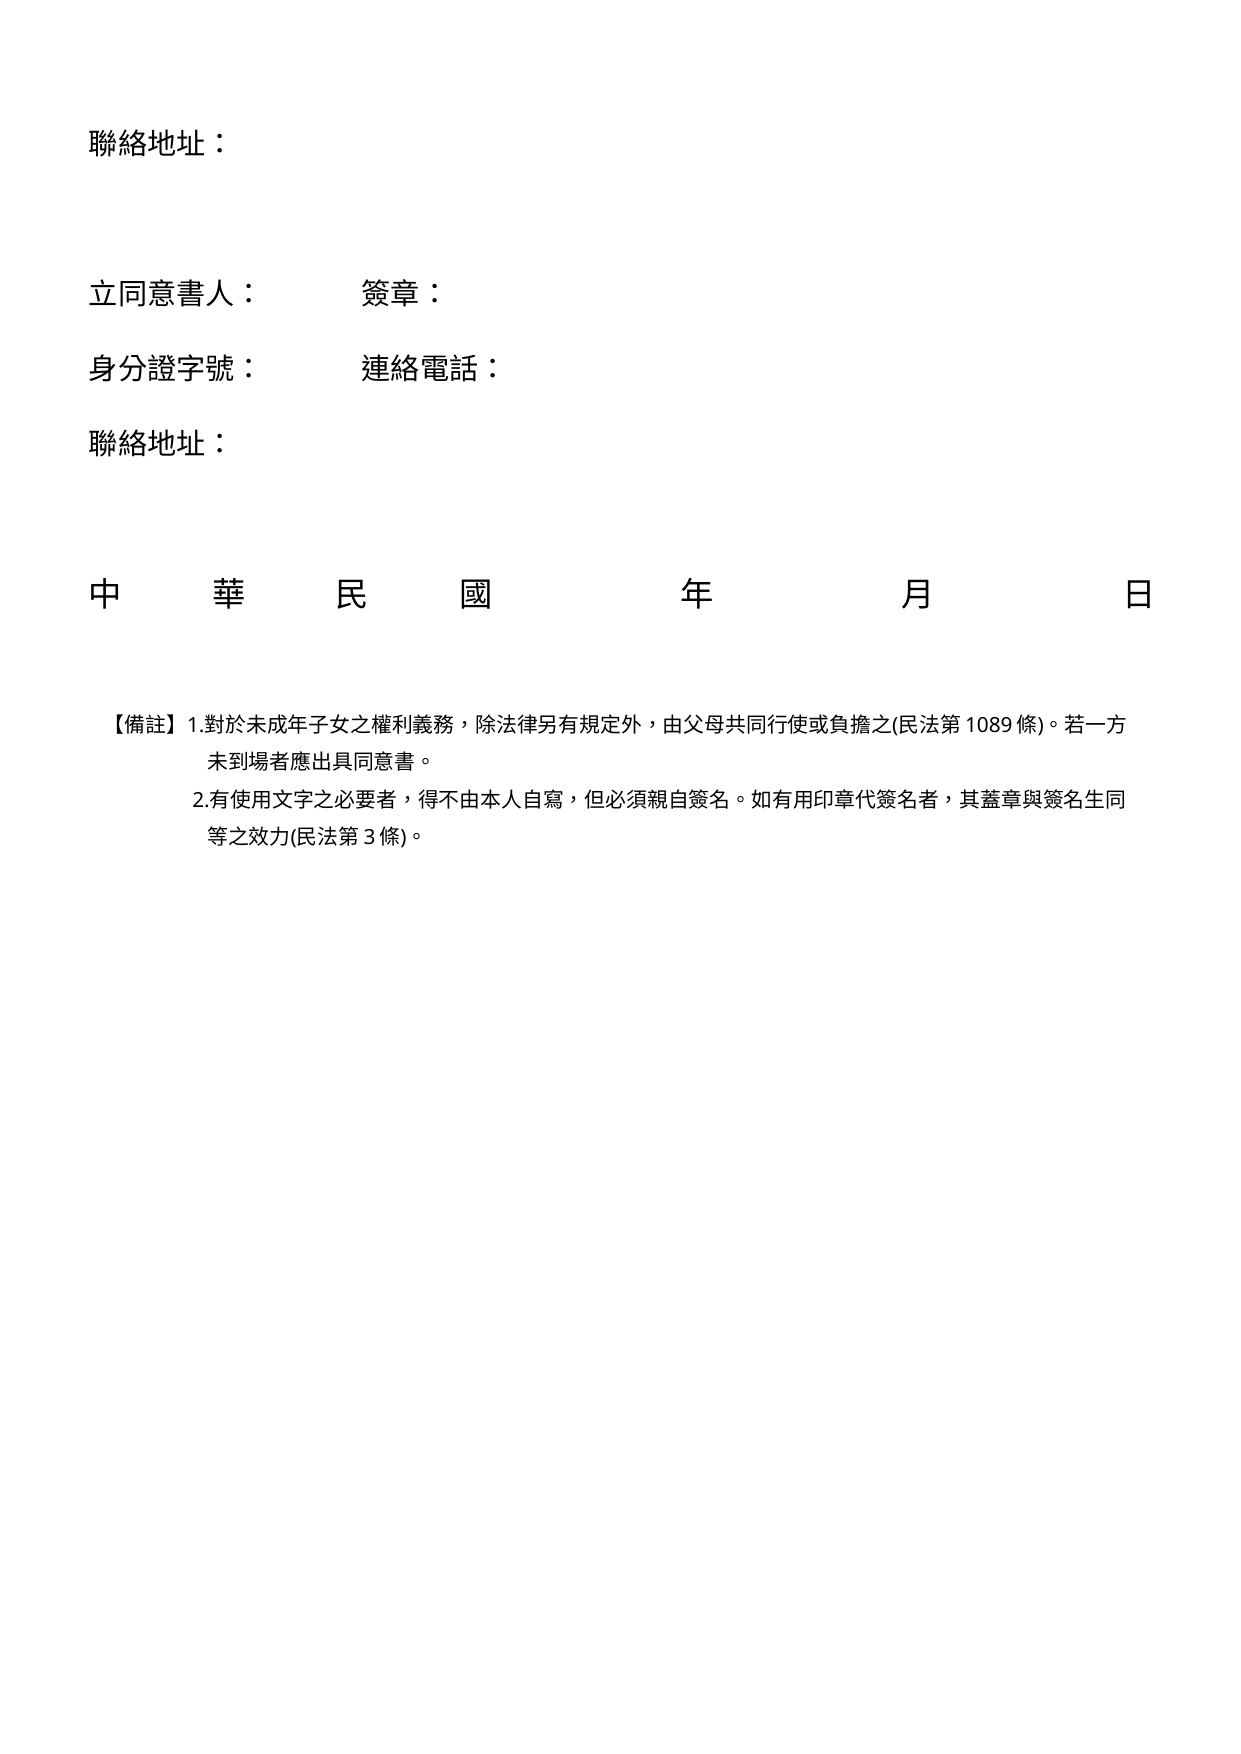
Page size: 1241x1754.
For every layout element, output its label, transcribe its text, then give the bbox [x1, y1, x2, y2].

text 聯絡地址： [89, 104, 1158, 179]
text 2.有使用文字之必要者，得不由本人自寫，但必須親自簽名。如有用印章代簽名者，其蓋章與簽名生同等之效力(民法第3條)。 [192, 779, 1143, 854]
text 【備註】1.對於未成年子女之權利義務，除法律另有規定外，由父母共同行使或負擔之(民法第1089條)。若一方未到場者應出具同意書。 [103, 704, 1143, 779]
text 立同意書人： 簽章： [89, 254, 1158, 329]
text 身分證字號： 連絡電話： [89, 329, 1158, 404]
text 中 華 民 國 年 月 日 [89, 554, 1158, 629]
text 聯絡地址： [89, 404, 1158, 479]
